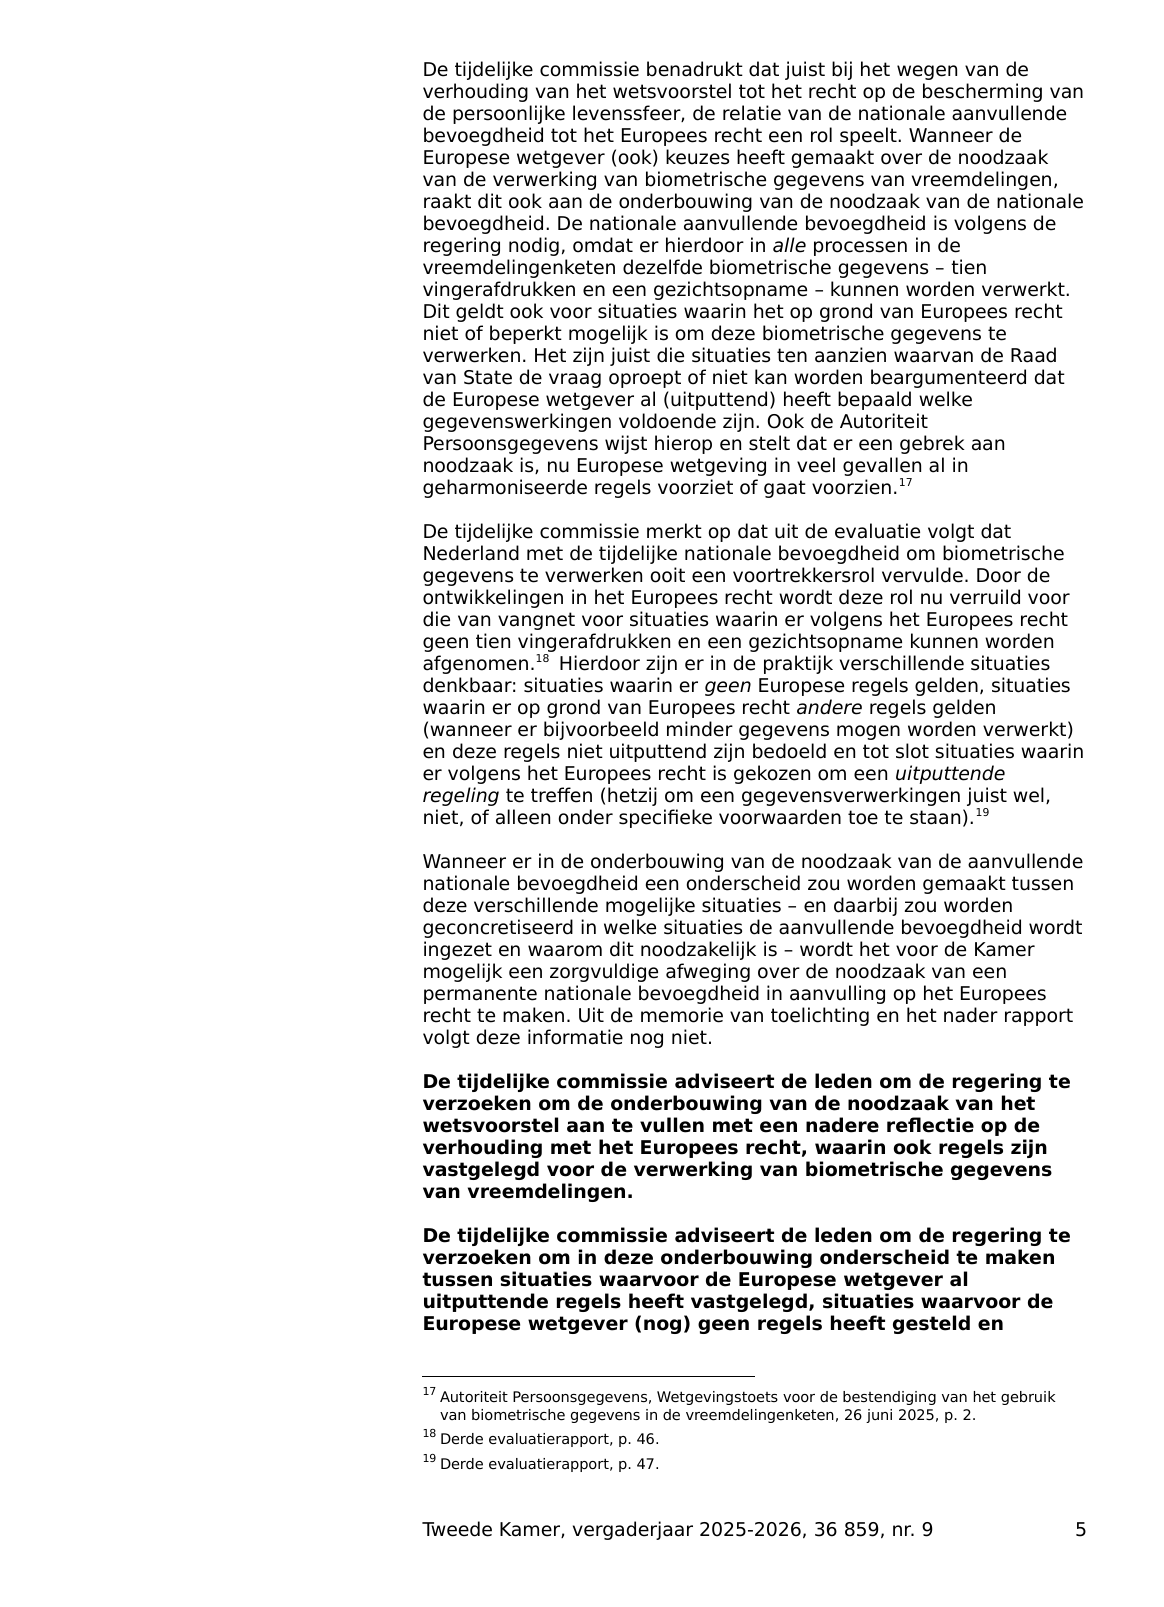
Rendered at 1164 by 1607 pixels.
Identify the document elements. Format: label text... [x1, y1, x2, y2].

text Derde evaluatierapport, p. 46. [422, 1427, 1087, 1449]
text De tijdelijke commissie adviseert de leden om de regering te verzoeken om de onderbouwing van de noodzaak van het wetsvoorstel aan te vullen met een nadere reflectie op de verhouding met het Europees recht, waarin ook regels zijn vastgelegd voor de verwerking van biometrische gegevens van vreemdelingen. [422, 1071, 1087, 1203]
text De tijdelijke commissie benadrukt dat juist bij het wegen van de verhouding van het wetsvoorstel tot het recht op de bescherming van de persoonlijke levenssfeer, de relatie van de nationale aanvullende bevoegdheid tot het Europees recht een rol speelt. Wanneer de Europese wetgever (ook) keuzes heeft gemaakt over de noodzaak van de verwerking van biometrische gegevens van vreemdelingen, raakt dit ook aan de onderbouwing van de noodzaak van de nationale bevoegdheid. De nationale aanvullende bevoegdheid is volgens de regering nodig, omdat er hierdoor in alle processen in de vreemdelingenketen dezelfde biometrische gegevens – tien vingerafdrukken en een gezichtsopname – kunnen worden verwerkt. Dit geldt ook voor situaties waarin het op grond van Europees recht niet of beperkt mogelijk is om deze biometrische gegevens te verwerken. Het zijn juist die situaties ten aanzien waarvan de Raad van State de vraag oproept of niet kan worden beargumenteerd dat de Europese wetgever al (uitputtend) heeft bepaald welke gegevenswerkingen voldoende zijn. Ook de Autoriteit Persoonsgegevens wijst hierop en stelt dat er een gebrek aan noodzaak is, nu Europese wetgeving in veel gevallen al in geharmoniseerde regels voorziet of gaat voorzien. [422, 59, 1087, 499]
text Wanneer er in de onderbouwing van de noodzaak van de aanvullende nationale bevoegdheid een onderscheid zou worden gemaakt tussen deze verschillende mogelijke situaties – en daarbij zou worden geconcretiseerd in welke situaties de aanvullende bevoegdheid wordt ingezet en waarom dit noodzakelijk is – wordt het voor de Kamer mogelijk een zorgvuldige afweging over de noodzaak van een permanente nationale bevoegdheid in aanvulling op het Europees recht te maken. Uit de memorie van toelichting en het nader rapport volgt deze informatie nog niet. [422, 851, 1087, 1048]
text Autoriteit Persoonsgegevens, Wetgevingstoets voor de bestendiging van het gebruik van biometrische gegevens in de vreemdelingenketen, 26 juni 2025, p. 2. [422, 1385, 1087, 1424]
text De tijdelijke commissie merkt op dat uit de evaluatie volgt dat Nederland met de tijdelijke nationale bevoegdheid om biometrische gegevens te verwerken ooit een voortrekkersrol vervulde. Door de ontwikkelingen in het Europees recht wordt deze rol nu verruild voor die van vangnet voor situaties waarin er volgens het Europees recht geen tien vingerafdrukken en een gezichtsopname kunnen worden afgenomen. Hierdoor zijn er in de praktijk verschillende situaties denkbaar: situaties waarin er geen Europese regels gelden, situaties waarin er op grond van Europees recht andere regels gelden (wanneer er bijvoorbeeld minder gegevens mogen worden verwerkt) en deze regels niet uitputtend zijn bedoeld en tot slot situaties waarin er volgens het Europees recht is gekozen om een uitputtende regeling te treffen (hetzij om een gegevensverwerkingen juist wel, niet, of alleen onder specifieke voorwaarden toe te staan). [422, 521, 1087, 828]
text De tijdelijke commissie adviseert de leden om de regering te verzoeken om in deze onderbouwing onderscheid te maken tussen situaties waarvoor de Europese wetgever al uitputtende regels heeft vastgelegd, situaties waarvoor de Europese wetgever (nog) geen regels heeft gesteld en [422, 1225, 1087, 1335]
text Derde evaluatierapport, p. 47. [422, 1452, 1087, 1474]
